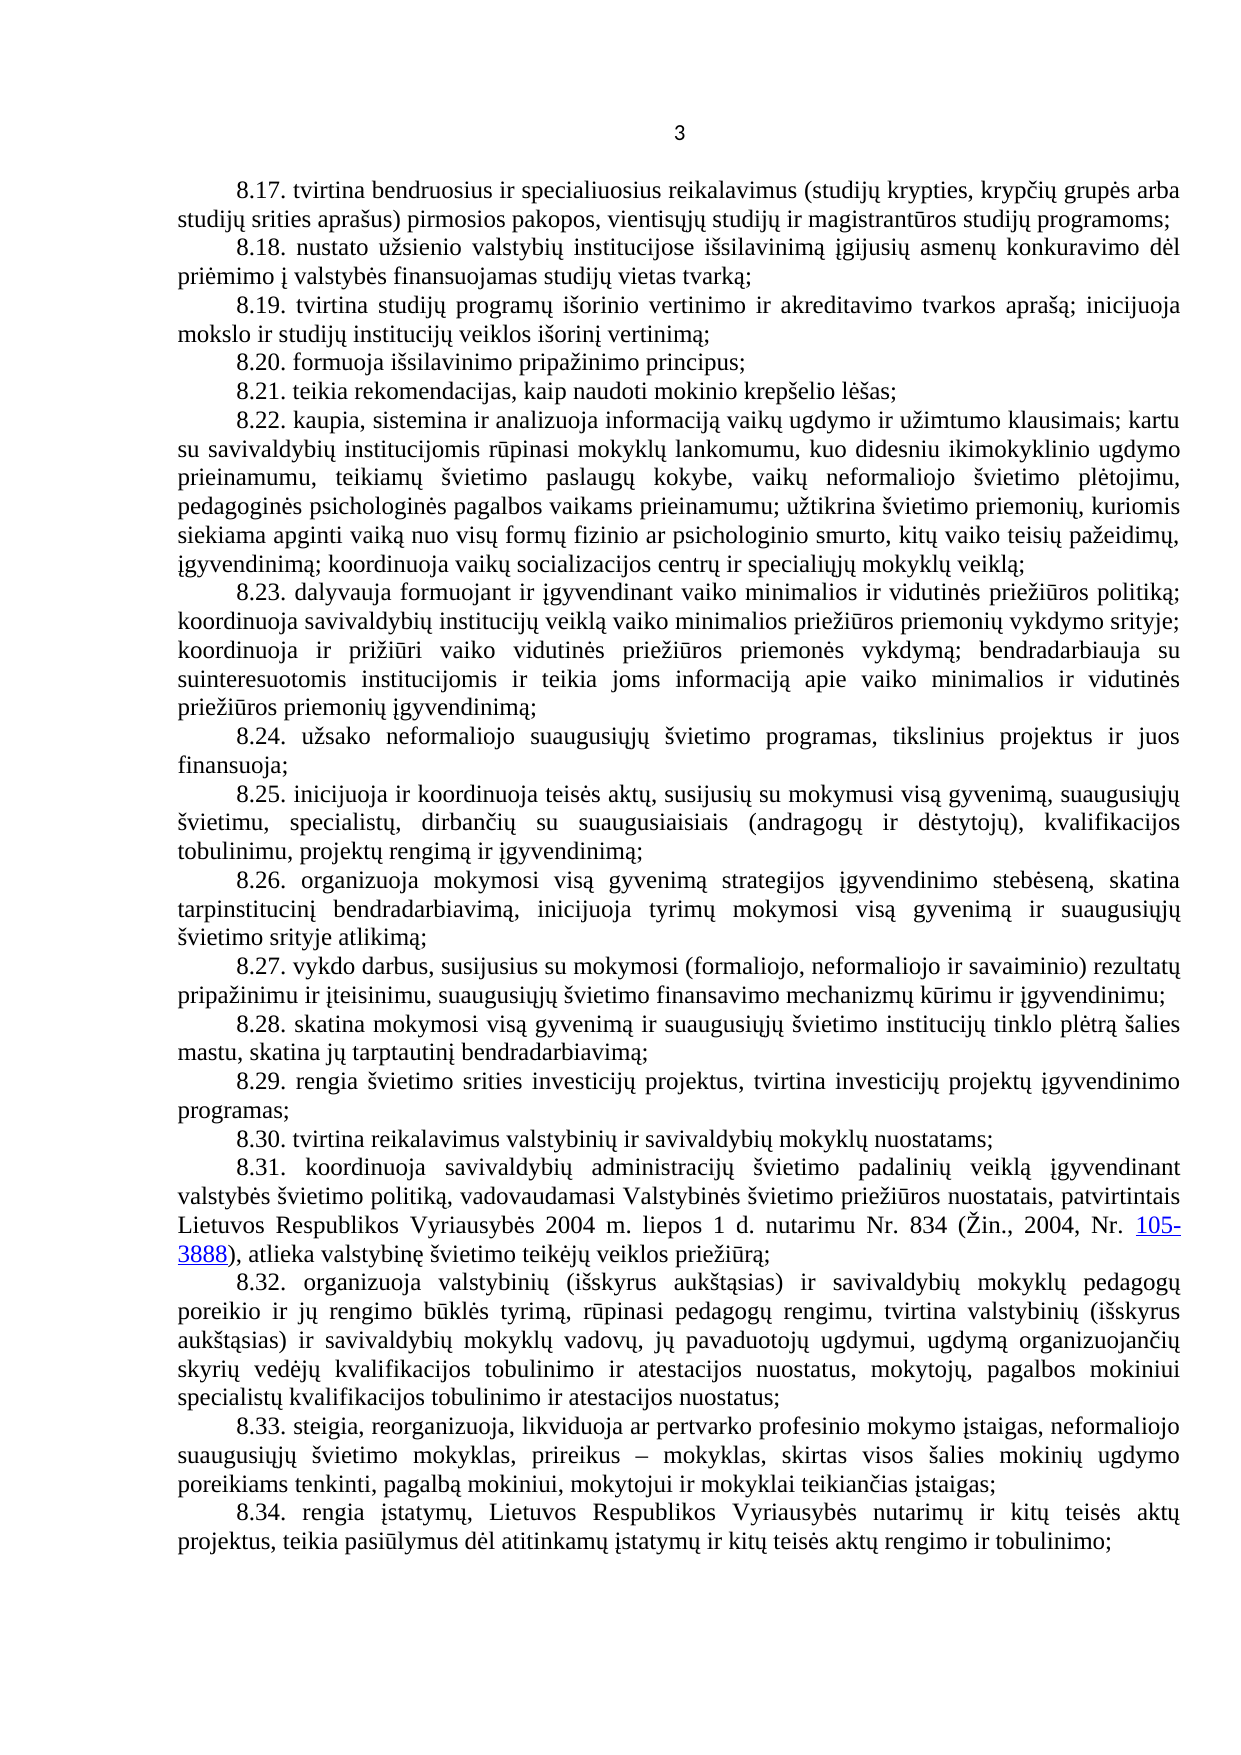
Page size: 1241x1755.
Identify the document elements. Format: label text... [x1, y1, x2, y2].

text 8.21. teikia rekomendacijas, kaip naudoti mokinio krepšelio lėšas; [177, 376, 1181, 405]
text 8.34. rengia įstatymų, Lietuvos Respublikos Vyriausybės nutarimų ir kitų teisės aktų projektus, teikia pasiūlymus dėl atitinkamų įstatymų ir kitų teisės aktų rengimo ir tobulinimo; [177, 1497, 1181, 1555]
text 8.27. vykdo darbus, susijusius su mokymosi (formaliojo, neformaliojo ir savaiminio) rezultatų pripažinimu ir įteisinimu, suaugusiųjų švietimo finansavimo mechanizmų kūrimu ir įgyvendinimu; [177, 951, 1181, 1009]
text 8.23. dalyvauja formuojant ir įgyvendinant vaiko minimalios ir vidutinės priežiūros politiką; koordinuoja savivaldybių institucijų veiklą vaiko minimalios priežiūros priemonių vykdymo srityje; koordinuoja ir prižiūri vaiko vidutinės priežiūros priemonės vykdymą; bendradarbiauja su suinteresuotomis institucijomis ir teikia joms informaciją apie vaiko minimalios ir vidutinės priežiūros priemonių įgyvendinimą; [177, 577, 1181, 721]
text 8.30. tvirtina reikalavimus valstybinių ir savivaldybių mokyklų nuostatams; [177, 1124, 1181, 1152]
text 8.18. nustato užsienio valstybių institucijose išsilavinimą įgijusių asmenų konkuravimo dėl priėmimo į valstybės finansuojamas studijų vietas tvarką; [177, 232, 1181, 290]
text 8.22. kaupia, sistemina ir analizuoja informaciją vaikų ugdymo ir užimtumo klausimais; kartu su savivaldybių institucijomis rūpinasi mokyklų lankomumu, kuo didesniu ikimokyklinio ugdymo prieinamumu, teikiamų švietimo paslaugų kokybe, vaikų neformaliojo švietimo plėtojimu, pedagoginės psichologinės pagalbos vaikams prieinamumu; užtikrina švietimo priemonių, kuriomis siekiama apginti vaiką nuo visų formų fizinio ar psichologinio smurto, kitų vaiko teisių pažeidimų, įgyvendinimą; koordinuoja vaikų socializacijos centrų ir specialiųjų mokyklų veiklą; [177, 405, 1181, 577]
text 8.25. inicijuoja ir koordinuoja teisės aktų, susijusių su mokymusi visą gyvenimą, suaugusiųjų švietimu, specialistų, dirbančių su suaugusiaisiais (andragogų ir dėstytojų), kvalifikacijos tobulinimu, projektų rengimą ir įgyvendinimą; [177, 779, 1181, 865]
text 8.26. organizuoja mokymosi visą gyvenimą strategijos įgyvendinimo stebėseną, skatina tarpinstitucinį bendradarbiavimą, inicijuoja tyrimų mokymosi visą gyvenimą ir suaugusiųjų švietimo srityje atlikimą; [177, 865, 1181, 951]
text 8.33. steigia, reorganizuoja, likviduoja ar pertvarko profesinio mokymo įstaigas, neformaliojo suaugusiųjų švietimo mokyklas, prireikus – mokyklas, skirtas visos šalies mokinių ugdymo poreikiams tenkinti, pagalbą mokiniui, mokytojui ir mokyklai teikiančias įstaigas; [177, 1411, 1181, 1497]
text 8.19. tvirtina studijų programų išorinio vertinimo ir akreditavimo tvarkos aprašą; inicijuoja mokslo ir studijų institucijų veiklos išorinį vertinimą; [177, 290, 1181, 347]
text 8.24. užsako neformaliojo suaugusiųjų švietimo programas, tikslinius projektus ir juos finansuoja; [177, 721, 1181, 779]
text 8.29. rengia švietimo srities investicijų projektus, tvirtina investicijų projektų įgyvendinimo programas; [177, 1066, 1181, 1124]
text 8.20. formuoja išsilavinimo pripažinimo principus; [177, 347, 1181, 376]
text 8.28. skatina mokymosi visą gyvenimą ir suaugusiųjų švietimo institucijų tinklo plėtrą šalies mastu, skatina jų tarptautinį bendradarbiavimą; [177, 1009, 1181, 1066]
text 8.32. organizuoja valstybinių (išskyrus aukštąsias) ir savivaldybių mokyklų pedagogų poreikio ir jų rengimo būklės tyrimą, rūpinasi pedagogų rengimu, tvirtina valstybinių (išskyrus aukštąsias) ir savivaldybių mokyklų vadovų, jų pavaduotojų ugdymui, ugdymą organizuojančių skyrių vedėjų kvalifikacijos tobulinimo ir atestacijos nuostatus, mokytojų, pagalbos mokiniui specialistų kvalifikacijos tobulinimo ir atestacijos nuostatus; [177, 1267, 1181, 1411]
text 8.17. tvirtina bendruosius ir specialiuosius reikalavimus (studijų krypties, krypčių grupės arba studijų srities aprašus) pirmosios pakopos, vientisųjų studijų ir magistrantūros studijų programoms; [177, 175, 1181, 232]
text 8.31. koordinuoja savivaldybių administracijų švietimo padalinių veiklą įgyvendinant valstybės švietimo politiką, vadovaudamasi Valstybinės švietimo priežiūros nuostatais, patvirtintais Lietuvos Respublikos Vyriausybės 2004 m. liepos 1 d. nutarimu Nr. 834 (Žin., 2004, Nr. 105-3888), atlieka valstybinę švietimo teikėjų veiklos priežiūrą; [177, 1152, 1181, 1267]
